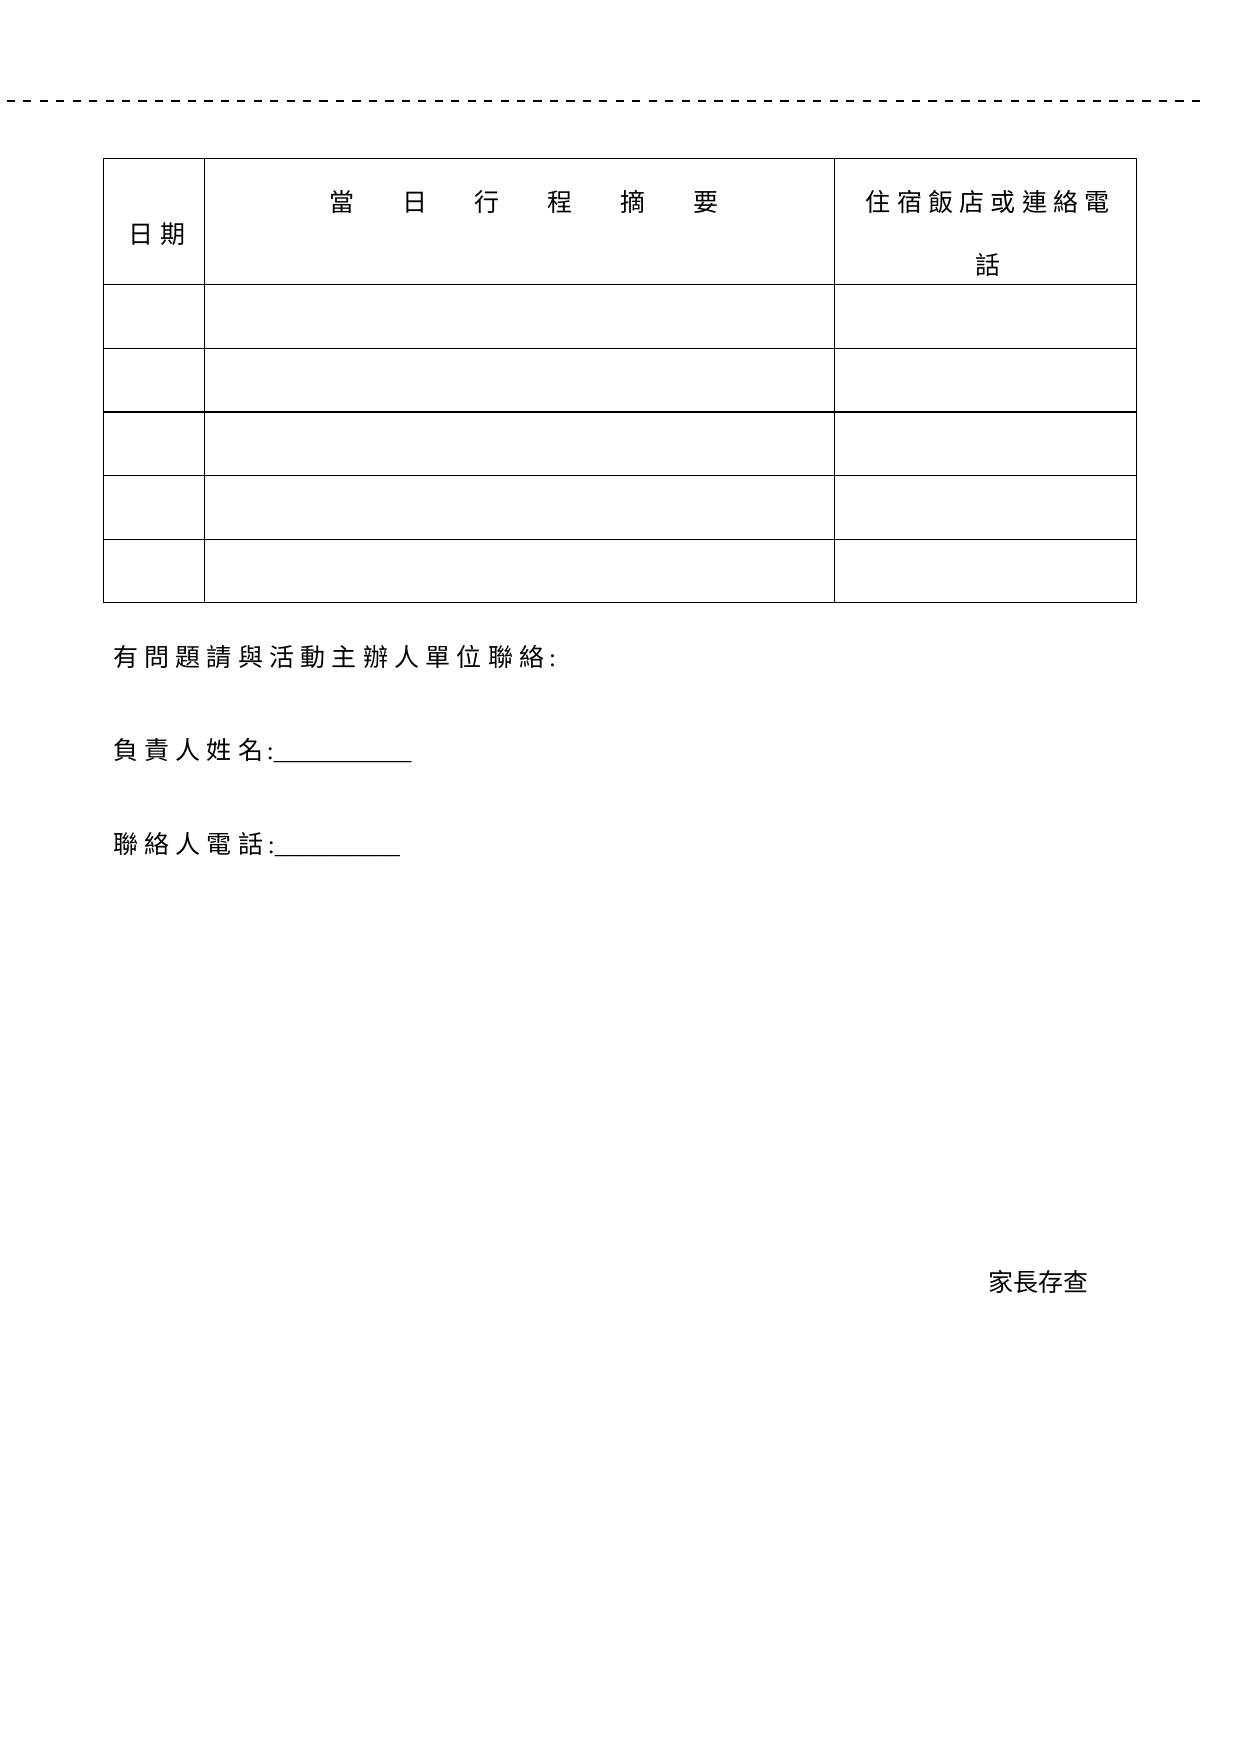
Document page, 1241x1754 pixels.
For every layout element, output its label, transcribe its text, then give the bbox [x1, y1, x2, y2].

table_cell [205, 349, 834, 411]
table_cell [104, 349, 204, 411]
table_header 當 日 行 程 摘 要 [205, 159, 834, 284]
text 聯絡人電話:__________ [108, 791, 1162, 853]
table_cell [835, 540, 1136, 602]
table_cell [835, 476, 1136, 538]
table_cell [835, 349, 1136, 411]
text [961, 1255, 1121, 1311]
table_header 日期 [104, 159, 204, 284]
table_cell [205, 540, 834, 602]
table_header 住宿飯店或連絡電話 [835, 159, 1136, 284]
table_cell [205, 413, 834, 475]
text 負責人姓名:___________ [78, 697, 1162, 759]
table_cell [205, 285, 834, 348]
table_cell [835, 285, 1136, 348]
table_cell [104, 413, 204, 475]
table_cell [835, 413, 1136, 475]
table_cell [104, 540, 204, 602]
table_cell [205, 476, 834, 538]
text 有問題請與活動主辦人單位聯絡: [78, 603, 1162, 666]
table_cell [104, 285, 204, 348]
text 家長存查 [976, 1263, 1106, 1299]
table_cell [104, 476, 204, 538]
